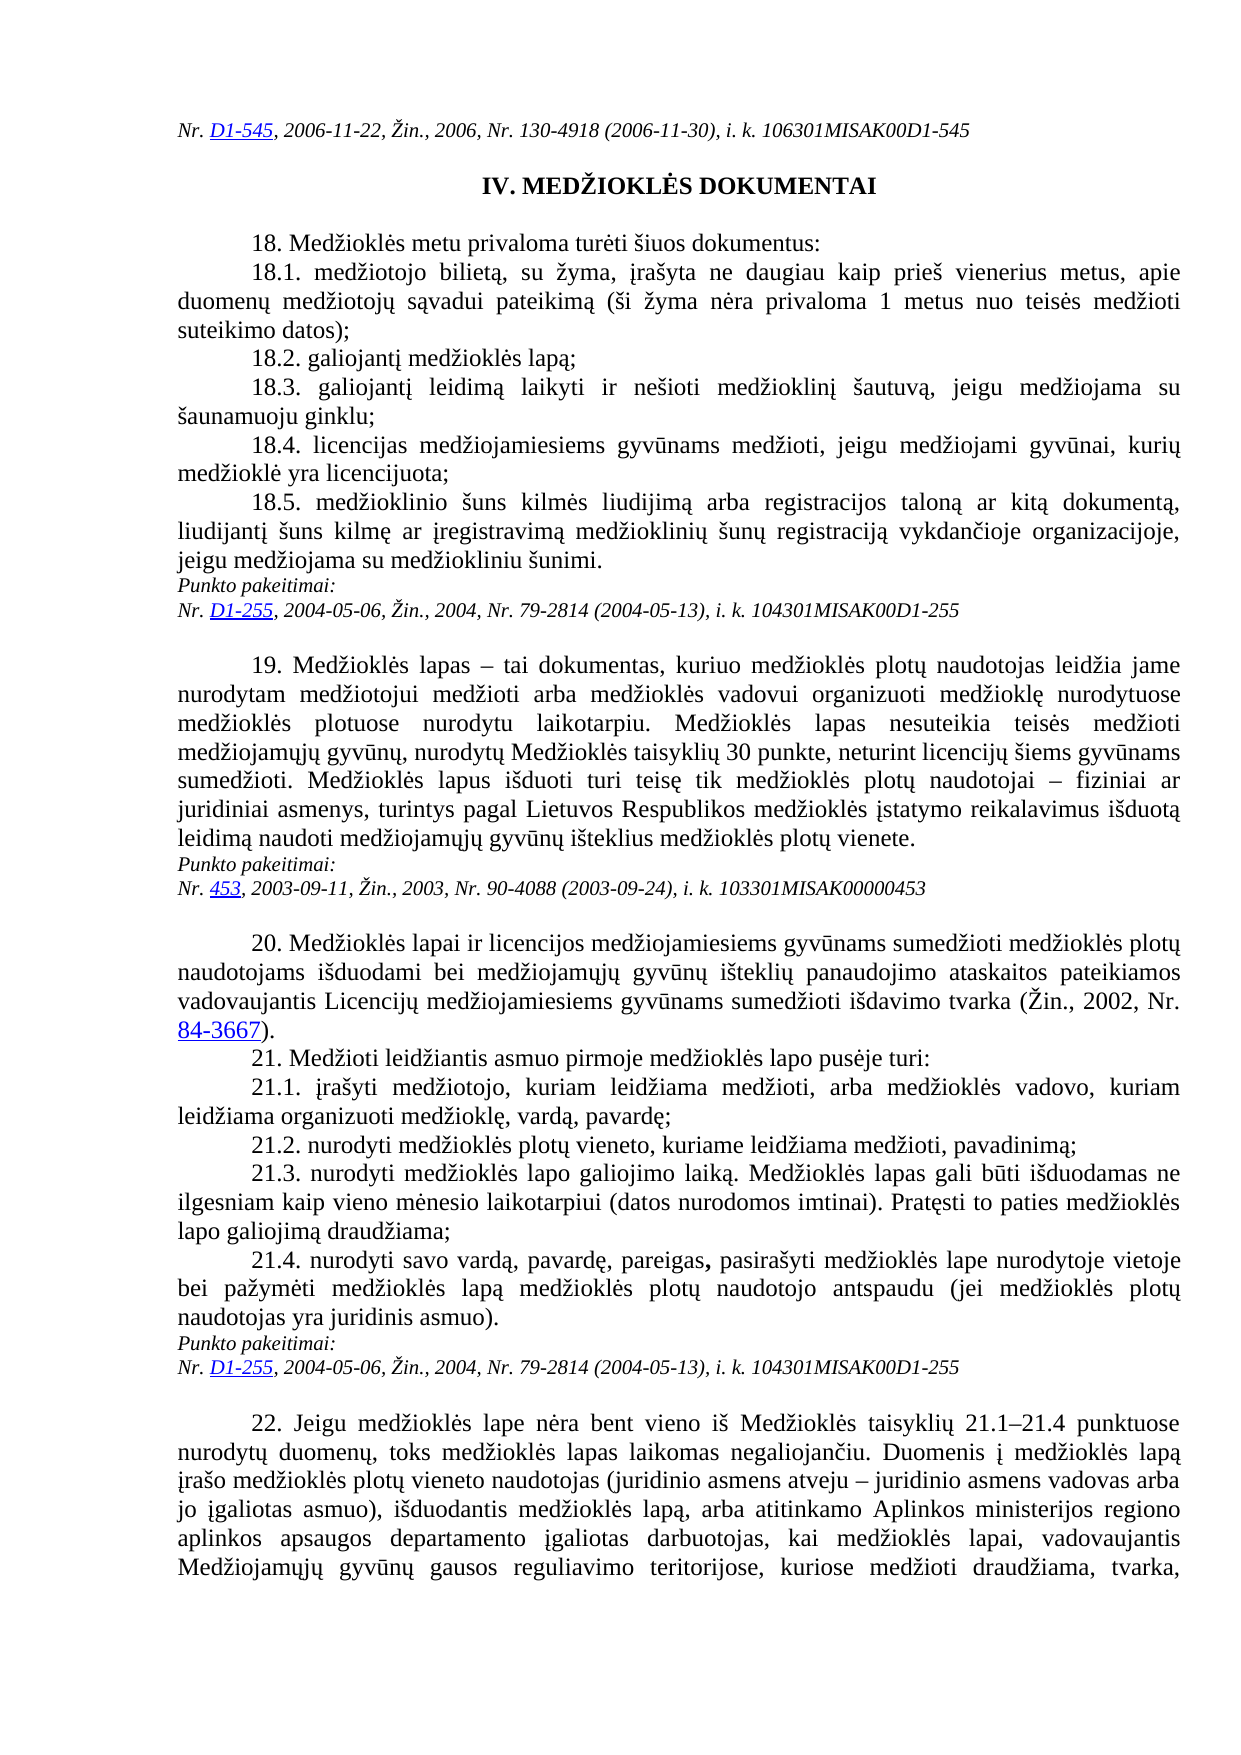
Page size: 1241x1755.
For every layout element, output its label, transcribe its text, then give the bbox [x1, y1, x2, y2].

text 21. Medžioti leidžiantis asmuo pirmoje medžioklės lapo pusėje turi: [177, 1043, 1181, 1072]
text Punkto pakeitimai: [177, 1331, 1181, 1355]
text 18. Medžioklės metu privaloma turėti šiuos dokumentus: [177, 228, 1181, 257]
text 18.4. licencijas medžiojamiesiems gyvūnams medžioti, jeigu medžiojami gyvūnai, kurių medžioklė yra licencijuota; [177, 430, 1181, 487]
text 18.3. galiojantį leidimą laikyti ir nešioti medžioklinį šautuvą, jeigu medžiojama su šaunamuoju ginklu; [177, 372, 1181, 430]
text Nr. D1-545, 2006-11-22, Žin., 2006, Nr. 130-4918 (2006-11-30), i. k. 106301MISAK00D1-545 [177, 118, 1181, 142]
text 20. Medžioklės lapai ir licencijos medžiojamiesiems gyvūnams sumedžioti medžioklės plotų naudotojams išduodami bei medžiojamųjų gyvūnų išteklių panaudojimo ataskaitos pateikiamos vadovaujantis Licencijų medžiojamiesiems gyvūnams sumedžioti išdavimo tvarka (Žin., 2002, Nr. 84-3667). [177, 928, 1181, 1043]
text 22. Jeigu medžioklės lape nėra bent vieno iš Medžioklės taisyklių 21.1–21.4 punktuose nurodytų duomenų, toks medžioklės lapas laikomas negaliojančiu. Duomenis į medžioklės lapą įrašo medžioklės plotų vieneto naudotojas (juridinio asmens atveju – juridinio asmens vadovas arba jo įgaliotas asmuo), išduodantis medžioklės lapą, arba atitinkamo Aplinkos ministerijos regiono aplinkos apsaugos departamento įgaliotas darbuotojas, kai medžioklės lapai, vadovaujantis Medžiojamųjų gyvūnų gausos reguliavimo teritorijose, kuriose medžioti draudžiama, tvarka, [177, 1408, 1181, 1580]
text 21.3. nurodyti medžioklės lapo galiojimo laiką. Medžioklės lapas gali būti išduodamas ne ilgesniam kaip vieno mėnesio laikotarpiui (datos nurodomos imtinai). Pratęsti to paties medžioklės lapo galiojimą draudžiama; [177, 1158, 1181, 1245]
text 21.1. įrašyti medžiotojo, kuriam leidžiama medžioti, arba medžioklės vadovo, kuriam leidžiama organizuoti medžioklę, vardą, pavardę; [177, 1072, 1181, 1130]
text 19. Medžioklės lapas – tai dokumentas, kuriuo medžioklės plotų naudotojas leidžia jame nurodytam medžiotojui medžioti arba medžioklės vadovui organizuoti medžioklę nurodytuose medžioklės plotuose nurodytu laikotarpiu. Medžioklės lapas nesuteikia teisės medžioti medžiojamųjų gyvūnų, nurodytų Medžioklės taisyklių 30 punkte, neturint licencijų šiems gyvūnams sumedžioti. Medžioklės lapus išduoti turi teisę tik medžioklės plotų naudotojai – fiziniai ar juridiniai asmenys, turintys pagal Lietuvos Respublikos medžioklės įstatymo reikalavimus išduotą leidimą naudoti medžiojamųjų gyvūnų išteklius medžioklės plotų vienete. [177, 650, 1181, 852]
text 21.2. nurodyti medžioklės plotų vieneto, kuriame leidžiama medžioti, pavadinimą; [177, 1130, 1181, 1158]
text 21.4. nurodyti savo vardą, pavardę, pareigas, pasirašyti medžioklės lape nurodytoje vietoje bei pažymėti medžioklės lapą medžioklės plotų naudotojo antspaudu (jei medžioklės plotų naudotojas yra juridinis asmuo). [177, 1245, 1181, 1331]
text 18.5. medžioklinio šuns kilmės liudijimą arba registracijos taloną ar kitą dokumentą, liudijantį šuns kilmę ar įregistravimą medžioklinių šunų registraciją vykdančioje organizacijoje, jeigu medžiojama su medžiokliniu šunimi. [177, 487, 1181, 573]
text 18.2. galiojantį medžioklės lapą; [177, 343, 1181, 372]
text 18.1. medžiotojo bilietą, su žyma, įrašyta ne daugiau kaip prieš vienerius metus, apie duomenų medžiotojų sąvadui pateikimą (ši žyma nėra privaloma 1 metus nuo teisės medžioti suteikimo datos); [177, 257, 1181, 343]
text IV. Medžioklės dokumentai [177, 171, 1181, 200]
text Punkto pakeitimai: [177, 852, 1181, 876]
text Nr. D1-255, 2004-05-06, Žin., 2004, Nr. 79-2814 (2004-05-13), i. k. 104301MISAK00D1-255 [177, 1355, 1181, 1379]
text Nr. 453, 2003-09-11, Žin., 2003, Nr. 90-4088 (2003-09-24), i. k. 103301MISAK00000453 [177, 876, 1181, 900]
text Nr. D1-255, 2004-05-06, Žin., 2004, Nr. 79-2814 (2004-05-13), i. k. 104301MISAK00D1-255 [177, 597, 1181, 622]
text Punkto pakeitimai: [177, 573, 1181, 597]
